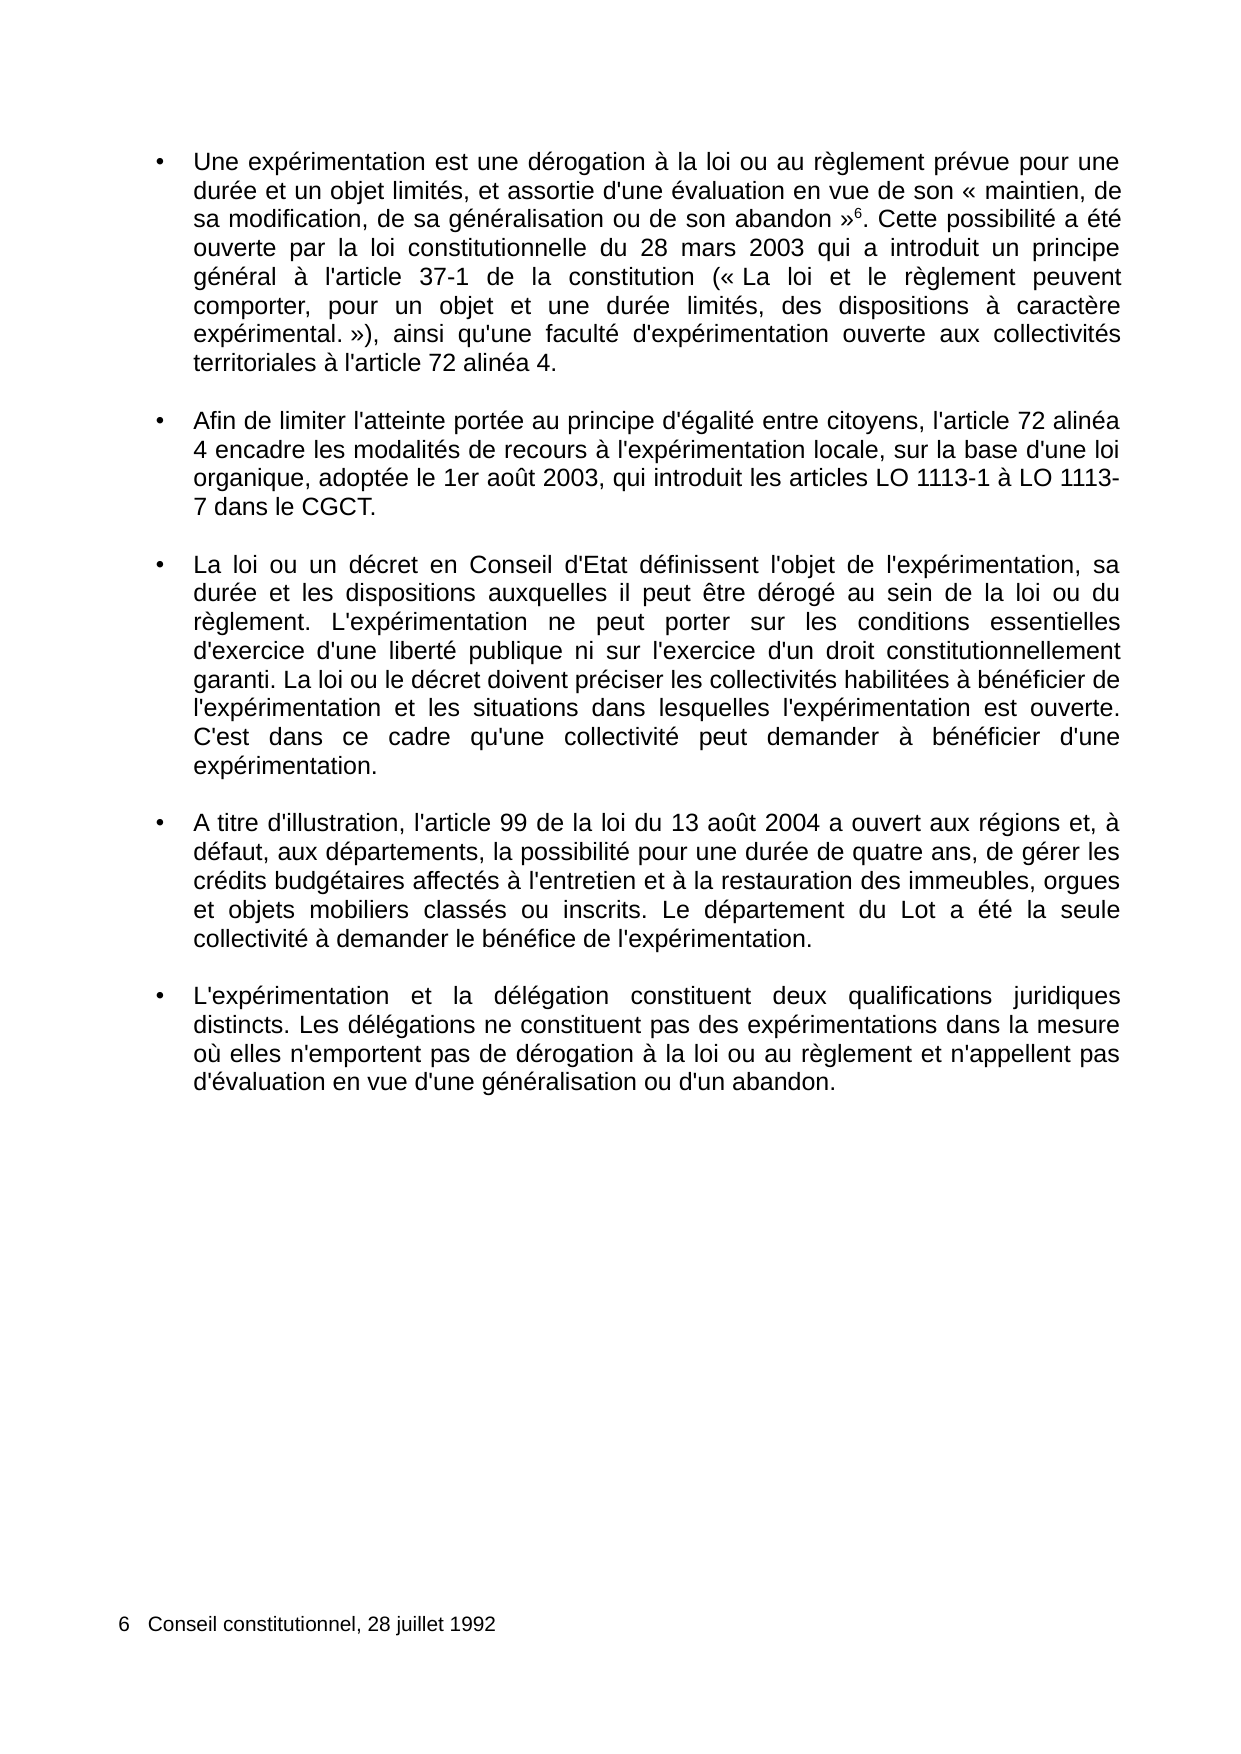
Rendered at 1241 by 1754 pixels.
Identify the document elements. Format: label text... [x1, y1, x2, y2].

list Conseil constitutionnel, 28 juillet 1992 [118, 1612, 1122, 1636]
list Une expérimentation est une dérogation à la loi ou au règlement prévue pour une durée et un objet limités, et assortie d'une évaluation en vue de son « maintien, de sa modification, de sa généralisation ou de son abandon ». Cette possibilité a été ouverte par la loi constitutionnelle du 28 mars 2003 qui a introduit un principe général à l'article 37-1 de la constitution (« La loi et le règlement peuvent comporter, pour un objet et une durée limités, des dispositions à caractère expérimental. »), ainsi qu'une faculté d'expérimentation ouverte aux collectivités territoriales à l'article 72 alinéa 4. [156, 147, 1122, 377]
list L'expérimentation et la délégation constituent deux qualifications juridiques distincts. Les délégations ne constituent pas des expérimentations dans la mesure où elles n'emportent pas de dérogation à la loi ou au règlement et n'appellent pas d'évaluation en vue d'une généralisation ou d'un abandon. [156, 981, 1122, 1096]
list Afin de limiter l'atteinte portée au principe d'égalité entre citoyens, l'article 72 alinéa 4 encadre les modalités de recours à l'expérimentation locale, sur la base d'une loi organique, adoptée le 1er août 2003, qui introduit les articles LO 1113-1 à LO 1113-7 dans le CGCT. [156, 406, 1122, 521]
list A titre d'illustration, l'article 99 de la loi du 13 août 2004 a ouvert aux régions et, à défaut, aux départements, la possibilité pour une durée de quatre ans, de gérer les crédits budgétaires affectés à l'entretien et à la restauration des immeubles, orgues et objets mobiliers classés ou inscrits. Le département du Lot a été la seule collectivité à demander le bénéfice de l'expérimentation. [156, 808, 1122, 952]
list La loi ou un décret en Conseil d'Etat définissent l'objet de l'expérimentation, sa durée et les dispositions auxquelles il peut être dérogé au sein de la loi ou du règlement. L'expérimentation ne peut porter sur les conditions essentielles d'exercice d'une liberté publique ni sur l'exercice d'un droit constitutionnellement garanti. La loi ou le décret doivent préciser les collectivités habilitées à bénéficier de l'expérimentation et les situations dans lesquelles l'expérimentation est ouverte. C'est dans ce cadre qu'une collectivité peut demander à bénéficier d'une expérimentation. [156, 549, 1122, 780]
